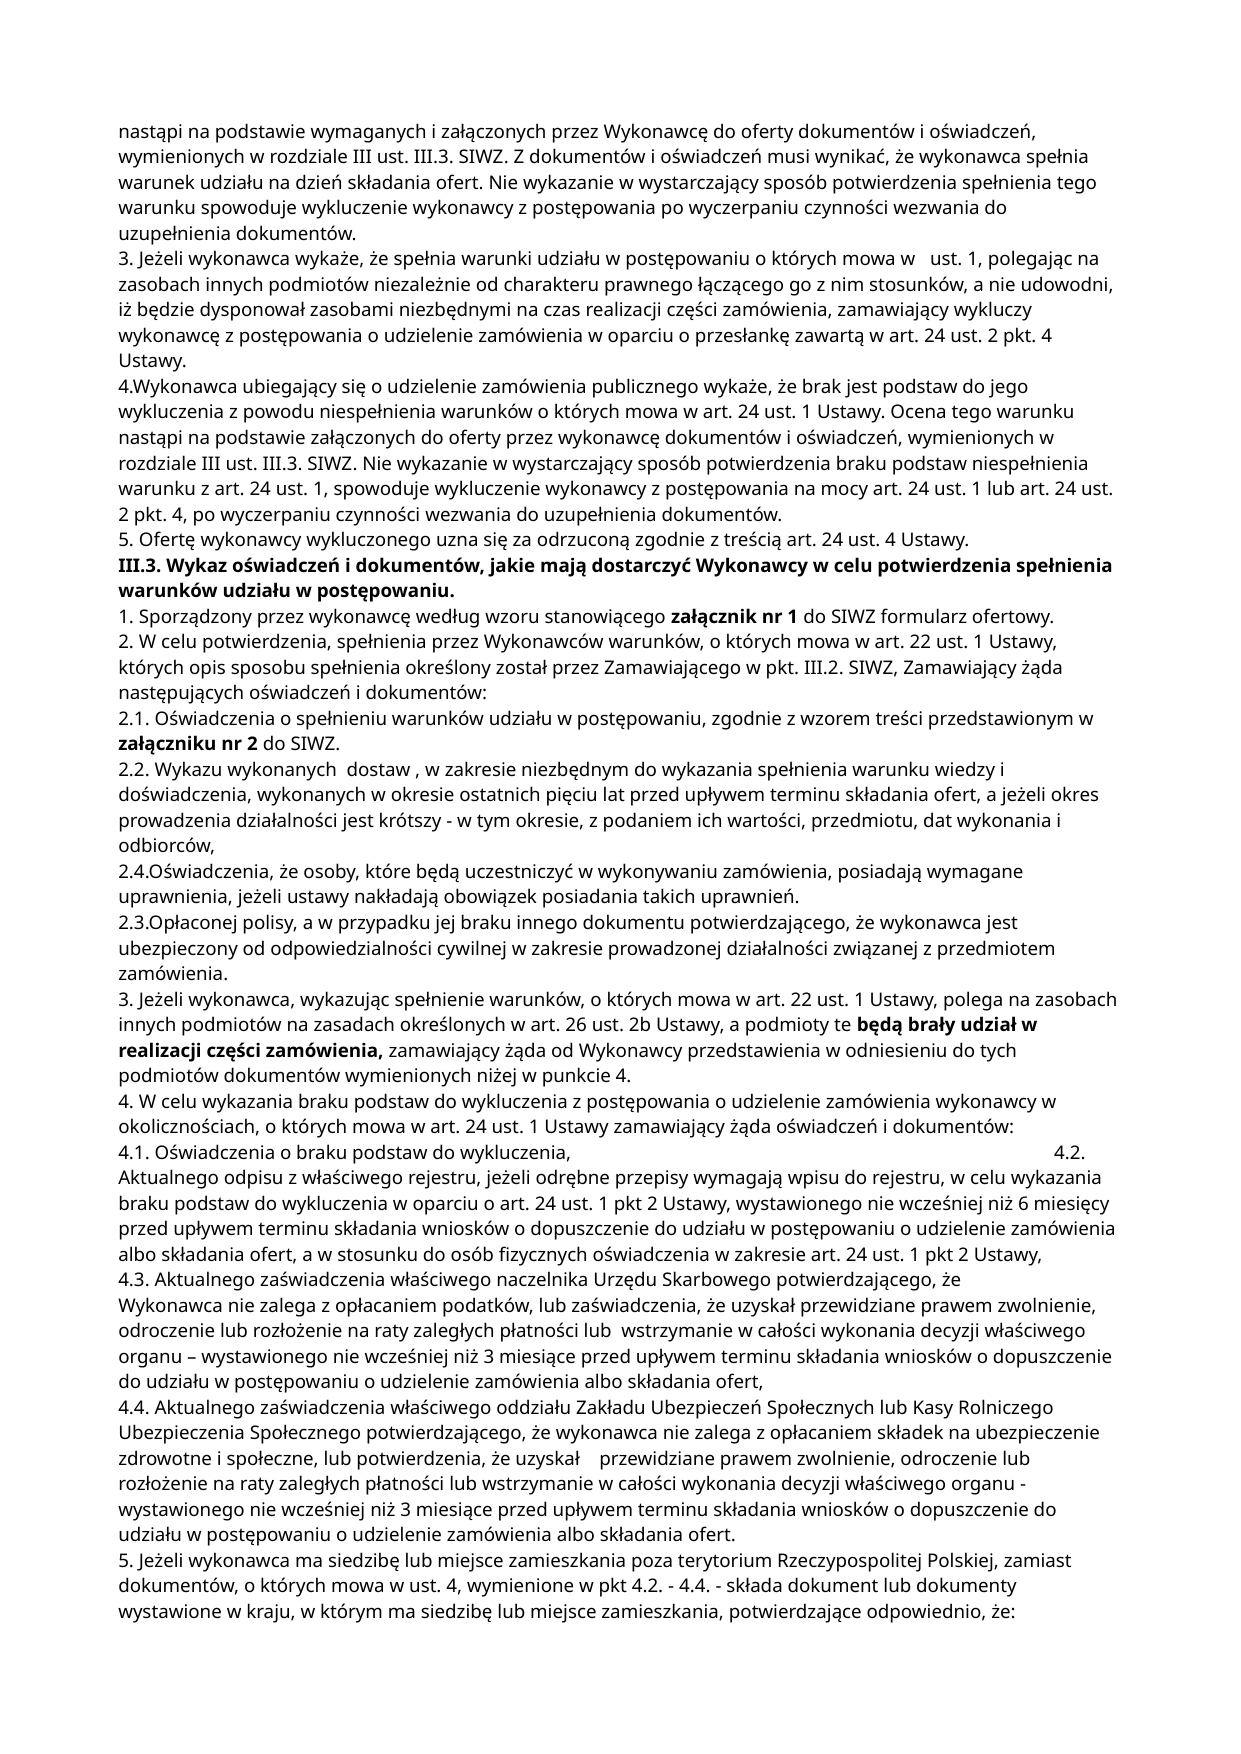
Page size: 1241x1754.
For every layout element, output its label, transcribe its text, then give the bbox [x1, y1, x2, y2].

text 4.4. Aktualnego zaświadczenia właściwego oddziału Zakładu Ubezpieczeń Społecznych lub Kasy Rolniczego Ubezpieczenia Społecznego potwierdzającego, że wykonawca nie zalega z opłacaniem składek na ubezpieczenie zdrowotne i społeczne, lub potwierdzenia, że uzyskał przewidziane prawem zwolnienie, odroczenie lub rozłożenie na raty zaległych płatności lub wstrzymanie w całości wykonania decyzji właściwego organu - wystawionego nie wcześniej niż 3 miesiące przed upływem terminu składania wniosków o dopuszczenie do udziału w postępowaniu o udzielenie zamówienia albo składania ofert. [118, 1394, 1122, 1547]
text 3. Jeżeli wykonawca wykaże, że spełnia warunki udziału w postępowaniu o których mowa w ust. 1, polegając na zasobach innych podmiotów niezależnie od charakteru prawnego łączącego go z nim stosunków, a nie udowodni, iż będzie dysponował zasobami niezbędnymi na czas realizacji części zamówienia, zamawiający wykluczy wykonawcę z postępowania o udzielenie zamówienia w oparciu o przesłankę zawartą w art. 24 ust. 2 pkt. 4 Ustawy. [118, 246, 1122, 373]
text 5. Jeżeli wykonawca ma siedzibę lub miejsce zamieszkania poza terytorium Rzeczypospolitej Polskiej, zamiast dokumentów, o których mowa w ust. 4, wymienione w pkt 4.2. - 4.4. - składa dokument lub dokumenty wystawione w kraju, w którym ma siedzibę lub miejsce zamieszkania, potwierdzające odpowiednio, że: [118, 1547, 1122, 1624]
text 2.3.Opłaconej polisy, a w przypadku jej braku innego dokumentu potwierdzającego, że wykonawca jest ubezpieczony od odpowiedzialności cywilnej w zakresie prowadzonej działalności związanej z przedmiotem zamówienia. [118, 909, 1122, 986]
text 2. W celu potwierdzenia, spełnienia przez Wykonawców warunków, o których mowa w art. 22 ust. 1 Ustawy, których opis sposobu spełnienia określony został przez Zamawiającego w pkt. III.2. SIWZ, Zamawiający żąda następujących oświadczeń i dokumentów: 2.1. Oświadczenia o spełnieniu warunków udziału w postępowaniu, zgodnie z wzorem treści przedstawionym w załączniku nr 2 do SIWZ. [118, 628, 1122, 756]
text 2.2. Wykazu wykonanych dostaw , w zakresie niezbędnym do wykazania spełnienia warunku wiedzy i doświadczenia, wykonanych w okresie ostatnich pięciu lat przed upływem terminu składania ofert, a jeżeli okres prowadzenia działalności jest krótszy - w tym okresie, z podaniem ich wartości, przedmiotu, dat wykonania i odbiorców, [118, 756, 1122, 858]
text 5. Ofertę wykonawcy wykluczonego uzna się za odrzuconą zgodnie z treścią art. 24 ust. 4 Ustawy. [118, 526, 1122, 552]
text 1. Sporządzony przez wykonawcę według wzoru stanowiącego załącznik nr 1 do SIWZ formularz ofertowy. [118, 603, 1122, 628]
text III.3. Wykaz oświadczeń i dokumentów, jakie mają dostarczyć Wykonawcy w celu potwierdzenia spełnienia warunków udziału w postępowaniu. [118, 552, 1122, 603]
text Wykonawca nie zalega z opłacaniem podatków, lub zaświadczenia, że uzyskał przewidziane prawem zwolnienie, odroczenie lub rozłożenie na raty zaległych płatności lub wstrzymanie w całości wykonania decyzji właściwego organu – wystawionego nie wcześniej niż 3 miesiące przed upływem terminu składania wniosków o dopuszczenie do udziału w postępowaniu o udzielenie zamówienia albo składania ofert, [118, 1292, 1122, 1394]
text nastąpi na podstawie wymaganych i załączonych przez Wykonawcę do oferty dokumentów i oświadczeń, wymienionych w rozdziale III ust. III.3. SIWZ. Z dokumentów i oświadczeń musi wynikać, że wykonawca spełnia warunek udziału na dzień składania ofert. Nie wykazanie w wystarczający sposób potwierdzenia spełnienia tego warunku spowoduje wykluczenie wykonawcy z postępowania po wyczerpaniu czynności wezwania do uzupełnienia dokumentów. [118, 118, 1122, 246]
text 2.4.Oświadczenia, że osoby, które będą uczestniczyć w wykonywaniu zamówienia, posiadają wymagane uprawnienia, jeżeli ustawy nakładają obowiązek posiadania takich uprawnień. [118, 858, 1122, 909]
text 4.Wykonawca ubiegający się o udzielenie zamówienia publicznego wykaże, że brak jest podstaw do jego wykluczenia z powodu niespełnienia warunków o których mowa w art. 24 ust. 1 Ustawy. Ocena tego warunku nastąpi na podstawie załączonych do oferty przez wykonawcę dokumentów i oświadczeń, wymienionych w rozdziale III ust. III.3. SIWZ. Nie wykazanie w wystarczający sposób potwierdzenia braku podstaw niespełnienia warunku z art. 24 ust. 1, spowoduje wykluczenie wykonawcy z postępowania na mocy art. 24 ust. 1 lub art. 24 ust. 2 pkt. 4, po wyczerpaniu czynności wezwania do uzupełnienia dokumentów. [118, 373, 1122, 526]
text 3. Jeżeli wykonawca, wykazując spełnienie warunków, o których mowa w art. 22 ust. 1 Ustawy, polega na zasobach innych podmiotów na zasadach określonych w art. 26 ust. 2b Ustawy, a podmioty te będą brały udział w realizacji części zamówienia, zamawiający żąda od Wykonawcy przedstawienia w odniesieniu do tych podmiotów dokumentów wymienionych niżej w punkcie 4. 4. W celu wykazania braku podstaw do wykluczenia z postępowania o udzielenie zamówienia wykonawcy w okolicznościach, o których mowa w art. 24 ust. 1 Ustawy zamawiający żąda oświadczeń i dokumentów: 4.1. Oświadczenia o braku podstaw do wykluczenia, 4.2. Aktualnego odpisu z właściwego rejestru, jeżeli odrębne przepisy wymagają wpisu do rejestru, w celu wykazania braku podstaw do wykluczenia w oparciu o art. 24 ust. 1 pkt 2 Ustawy, wystawionego nie wcześniej niż 6 miesięcy przed upływem terminu składania wniosków o dopuszczenie do udziału w postępowaniu o udzielenie zamówienia albo składania ofert, a w stosunku do osób fizycznych oświadczenia w zakresie art. 24 ust. 1 pkt 2 Ustawy, 4.3. Aktualnego zaświadczenia właściwego naczelnika Urzędu Skarbowego potwierdzającego, że [118, 986, 1122, 1292]
